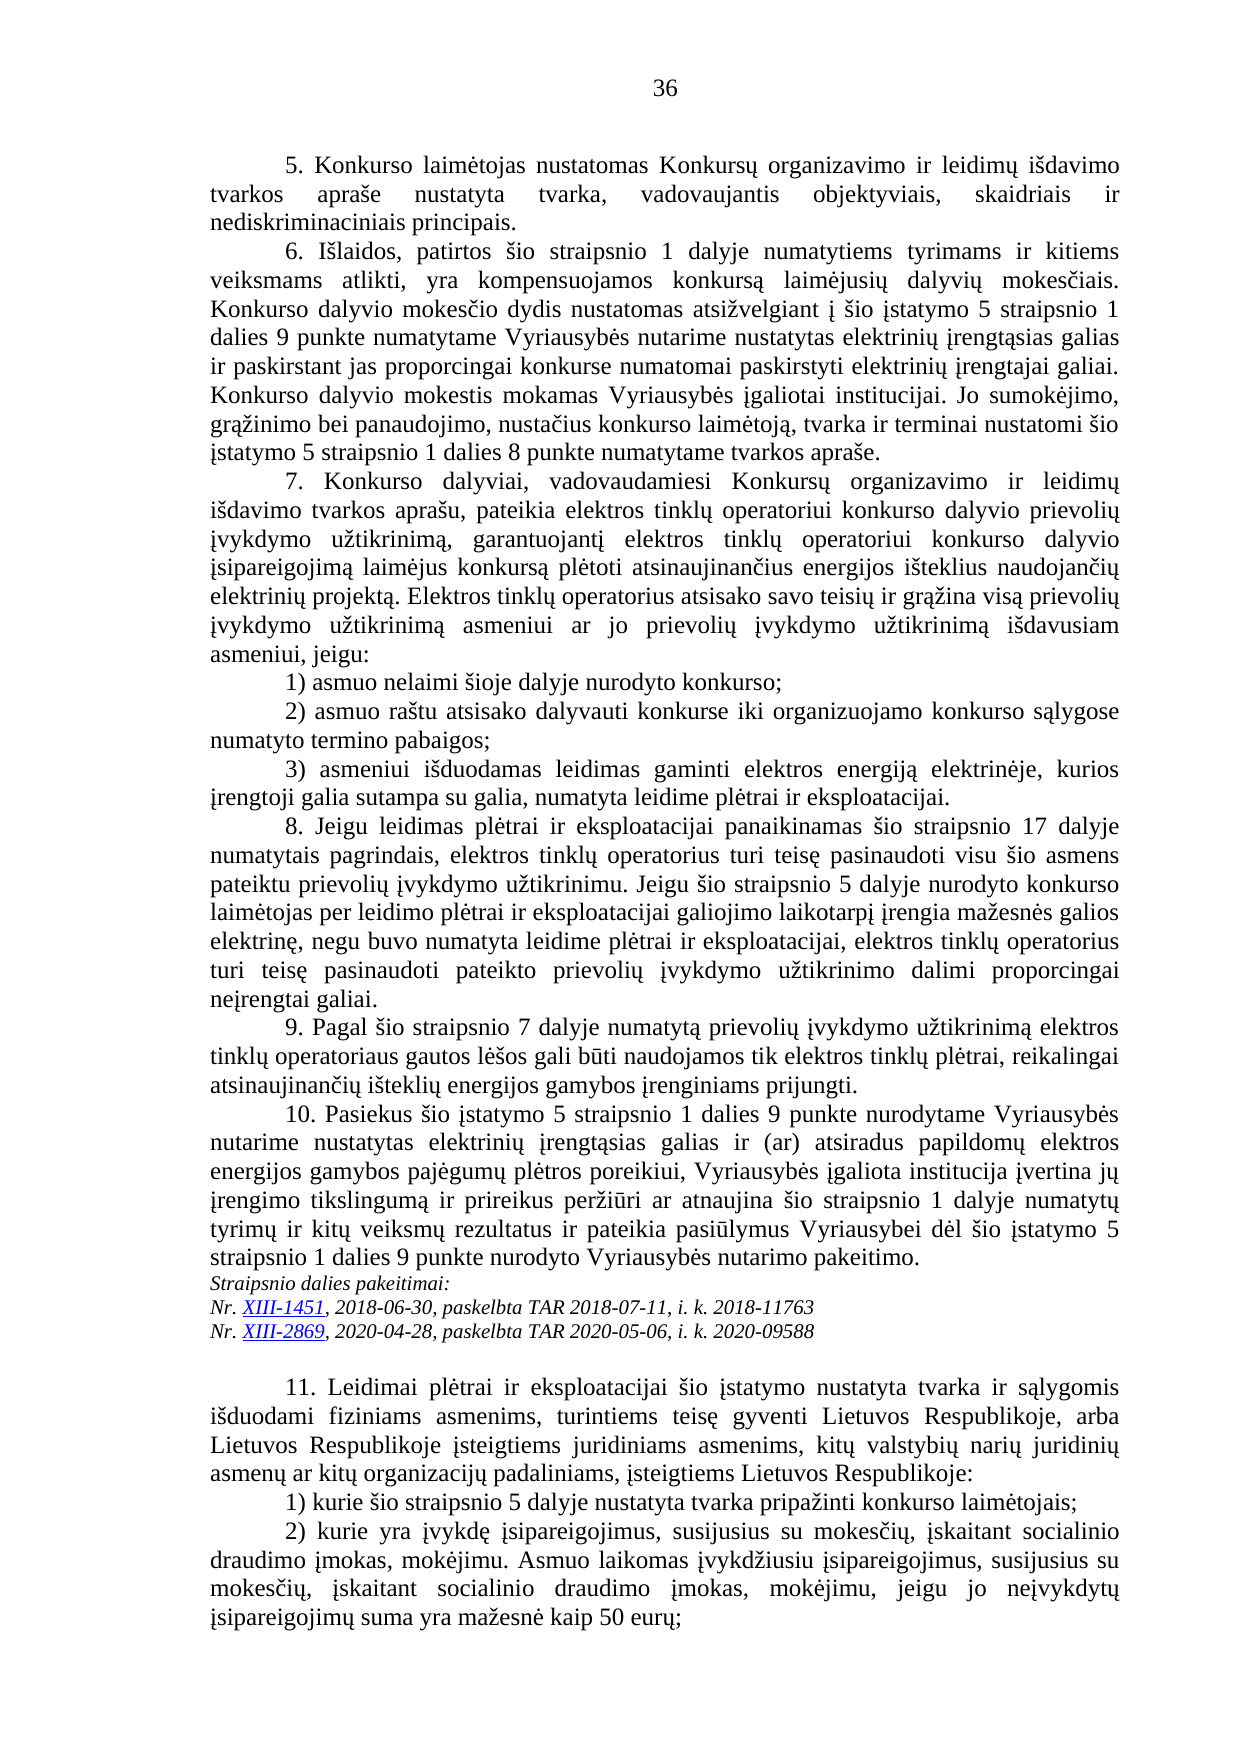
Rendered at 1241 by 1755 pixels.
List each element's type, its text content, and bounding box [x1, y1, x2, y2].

text Nr. XIII-1451, 2018-06-30, paskelbta TAR 2018-07-11, i. k. 2018-11763 [210, 1295, 1120, 1319]
text 5. Konkurso laimėtojas nustatomas Konkursų organizavimo ir leidimų išdavimo tvarkos apraše nustatyta tvarka, vadovaujantis objektyviais, skaidriais ir nediskriminaciniais principais. [210, 150, 1120, 236]
text 2) kurie yra įvykdę įsipareigojimus, susijusius su mokesčių, įskaitant socialinio draudimo įmokas, mokėjimu. Asmuo laikomas įvykdžiusiu įsipareigojimus, susijusius su mokesčių, įskaitant socialinio draudimo įmokas, mokėjimu, jeigu jo neįvykdytų įsipareigojimų suma yra mažesnė kaip 50 eurų; [210, 1516, 1120, 1631]
text 9. Pagal šio straipsnio 7 dalyje numatytą prievolių įvykdymo užtikrinimą elektros tinklų operatoriaus gautos lėšos gali būti naudojamos tik elektros tinklų plėtrai, reikalingai atsinaujinančių išteklių energijos gamybos įrenginiams prijungti. [210, 1012, 1120, 1099]
text 3) asmeniui išduodamas leidimas gaminti elektros energiją elektrinėje, kurios įrengtoji galia sutampa su galia, numatyta leidime plėtrai ir eksploatacijai. [210, 754, 1120, 811]
text 1) kurie šio straipsnio 5 dalyje nustatyta tvarka pripažinti konkurso laimėtojais; [210, 1487, 1120, 1516]
text 8. Jeigu leidimas plėtrai ir eksploatacijai panaikinamas šio straipsnio 17 dalyje numatytais pagrindais, elektros tinklų operatorius turi teisę pasinaudoti visu šio asmens pateiktu prievolių įvykdymo užtikrinimu. Jeigu šio straipsnio 5 dalyje nurodyto konkurso laimėtojas per leidimo plėtrai ir eksploatacijai galiojimo laikotarpį įrengia mažesnės galios elektrinę, negu buvo numatyta leidime plėtrai ir eksploatacijai, elektros tinklų operatorius turi teisę pasinaudoti pateikto prievolių įvykdymo užtikrinimo dalimi proporcingai neįrengtai galiai. [210, 811, 1120, 1012]
text 10. Pasiekus šio įstatymo 5 straipsnio 1 dalies 9 punkte nurodytame Vyriausybės nutarime nustatytas elektrinių įrengtąsias galias ir (ar) atsiradus papildomų elektros energijos gamybos pajėgumų plėtros poreikiui, Vyriausybės įgaliota institucija įvertina jų įrengimo tikslingumą ir prireikus peržiūri ar atnaujina šio straipsnio 1 dalyje numatytų tyrimų ir kitų veiksmų rezultatus ir pateikia pasiūlymus Vyriausybei dėl šio įstatymo 5 straipsnio 1 dalies 9 punkte nurodyto Vyriausybės nutarimo pakeitimo. [210, 1099, 1120, 1271]
text 2) asmuo raštu atsisako dalyvauti konkurse iki organizuojamo konkurso sąlygose numatyto termino pabaigos; [210, 696, 1120, 754]
text Straipsnio dalies pakeitimai: [210, 1271, 1120, 1295]
text 6. Išlaidos, patirtos šio straipsnio 1 dalyje numatytiems tyrimams ir kitiems veiksmams atlikti, yra kompensuojamos konkursą laimėjusių dalyvių mokesčiais. Konkurso dalyvio mokesčio dydis nustatomas atsižvelgiant į šio įstatymo 5 straipsnio 1 dalies 9 punkte numatytame Vyriausybės nutarime nustatytas elektrinių įrengtąsias galias ir paskirstant jas proporcingai konkurse numatomai paskirstyti elektrinių įrengtajai galiai. Konkurso dalyvio mokestis mokamas Vyriausybės įgaliotai institucijai. Jo sumokėjimo, grąžinimo bei panaudojimo, nustačius konkurso laimėtoją, tvarka ir terminai nustatomi šio įstatymo 5 straipsnio 1 dalies 8 punkte numatytame tvarkos apraše. [210, 236, 1120, 466]
text 1) asmuo nelaimi šioje dalyje nurodyto konkurso; [210, 667, 1120, 696]
text 7. Konkurso dalyviai, vadovaudamiesi Konkursų organizavimo ir leidimų išdavimo tvarkos aprašu, pateikia elektros tinklų operatoriui konkurso dalyvio prievolių įvykdymo užtikrinimą, garantuojantį elektros tinklų operatoriui konkurso dalyvio įsipareigojimą laimėjus konkursą plėtoti atsinaujinančius energijos išteklius naudojančių elektrinių projektą. Elektros tinklų operatorius atsisako savo teisių ir grąžina visą prievolių įvykdymo užtikrinimą asmeniui ar jo prievolių įvykdymo užtikrinimą išdavusiam asmeniui, jeigu: [210, 466, 1120, 667]
text Nr. XIII-2869, 2020-04-28, paskelbta TAR 2020-05-06, i. k. 2020-09588 [210, 1319, 1120, 1343]
text 11. Leidimai plėtrai ir eksploatacijai šio įstatymo nustatyta tvarka ir sąlygomis išduodami fiziniams asmenims, turintiems teisę gyventi Lietuvos Respublikoje, arba Lietuvos Respublikoje įsteigtiems juridiniams asmenims, kitų valstybių narių juridinių asmenų ar kitų organizacijų padaliniams, įsteigtiems Lietuvos Respublikoje: [210, 1372, 1120, 1487]
